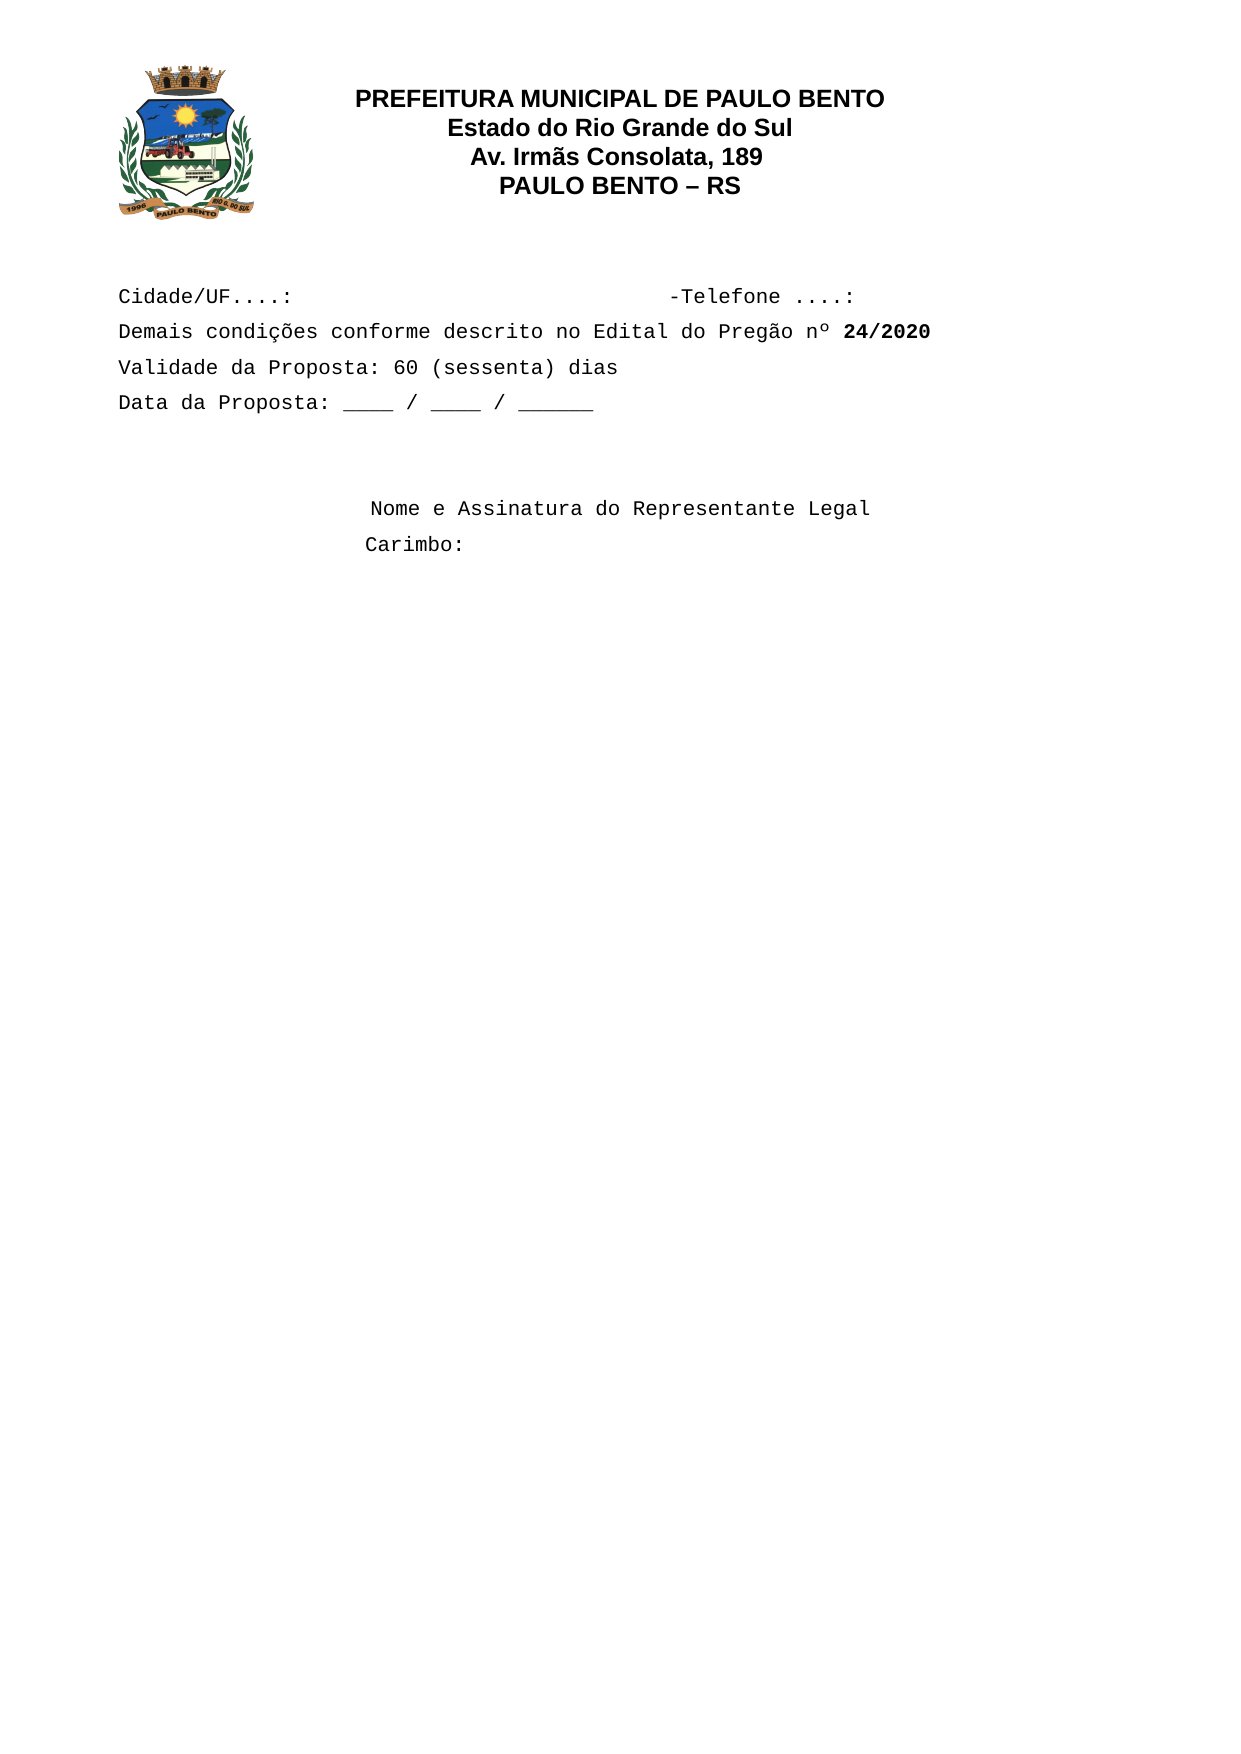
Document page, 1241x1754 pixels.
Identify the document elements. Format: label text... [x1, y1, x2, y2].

text Data da Proposta: ____ / ____ / ______ [118, 392, 1122, 416]
text Nome e Assinatura do Representante Legal [118, 498, 1122, 522]
text Demais condições conforme descrito no Edital do Pregão nº 24/2020 [118, 321, 1122, 345]
text Validade da Proposta: 60 (sessenta) dias [118, 357, 1122, 380]
text Carimbo: [118, 534, 1122, 557]
picture [118, 65, 254, 220]
text Cidade/UF....: -Telefone ....: [118, 286, 1122, 309]
